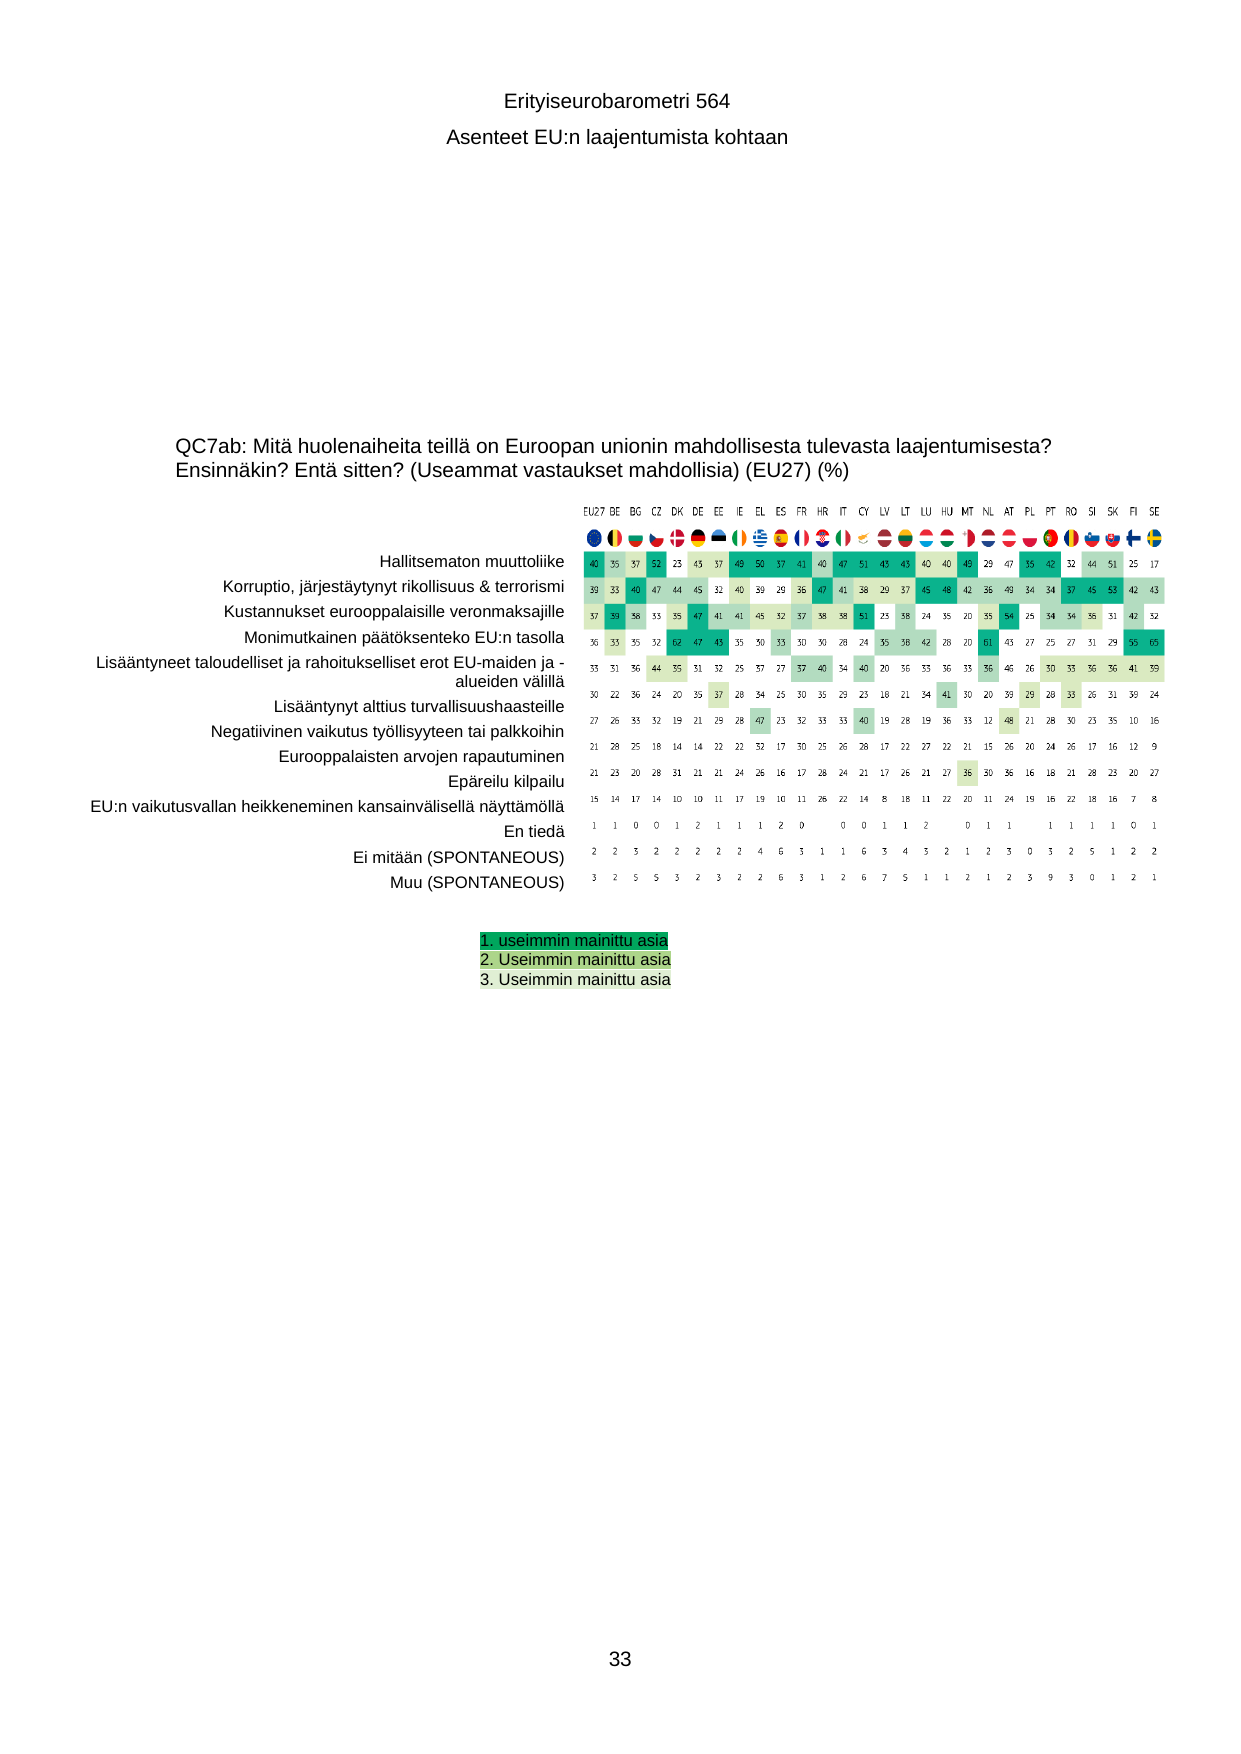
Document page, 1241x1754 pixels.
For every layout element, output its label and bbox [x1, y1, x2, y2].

picture [577, 496, 1178, 892]
